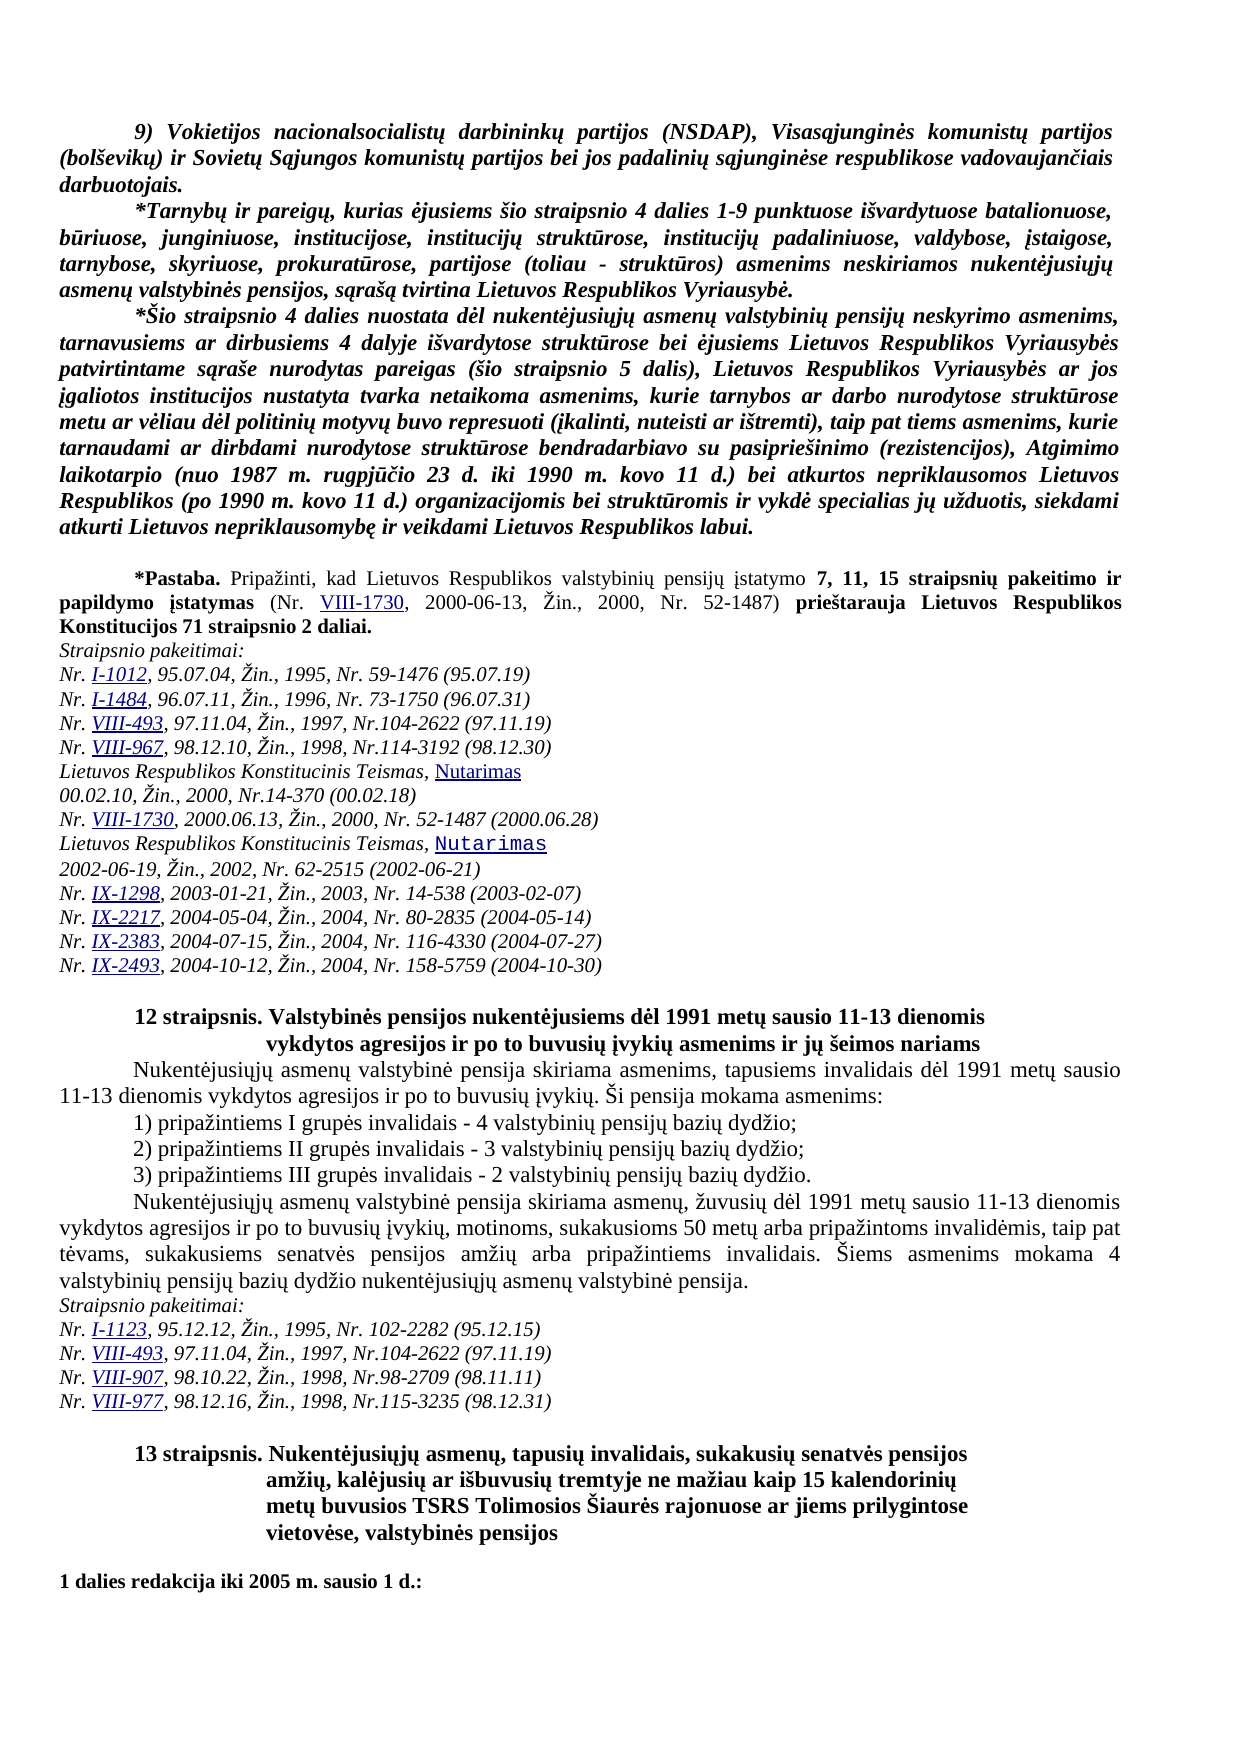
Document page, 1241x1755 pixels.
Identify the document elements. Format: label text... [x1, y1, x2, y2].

text Nr. VIII-977, 98.12.16, Žin., 1998, Nr.115-3235 (98.12.31) [59, 1389, 1122, 1413]
text Nr. VIII-493, 97.11.04, Žin., 1997, Nr.104-2622 (97.11.19) [59, 711, 1122, 734]
text Nukentėjusiųjų asmenų valstybinė pensija skiriama asmenims, tapusiems invalidais dėl 1991 metų sausio 11-13 dienomis vykdytos agresijos ir po to buvusių įvykių. Ši pensija mokama asmenims: [59, 1056, 1122, 1109]
text Nr. IX-2383, 2004-07-15, Žin., 2004, Nr. 116-4330 (2004-07-27) [59, 929, 1122, 953]
text Nr. I-1012, 95.07.04, Žin., 1995, Nr. 59-1476 (95.07.19) [59, 662, 1122, 686]
text 9) Vokietijos nacionalsocialistų darbininkų partijos (NSDAP), Visasąjunginės komunistų partijos (bolševikų) ir Sovietų Sąjungos komunistų partijos bei jos padalinių sąjunginėse respublikose vadovaujančiais darbuotojais. [59, 118, 1116, 197]
text Nr. VIII-493, 97.11.04, Žin., 1997, Nr.104-2622 (97.11.19) [59, 1341, 1122, 1365]
text Nr. VIII-1730, 2000.06.13, Žin., 2000, Nr. 52-1487 (2000.06.28) [59, 807, 1122, 831]
text Lietuvos Respublikos Konstitucinis Teismas, Nutarimas [59, 831, 1122, 857]
text *Šio straipsnio 4 dalies nuostata dėl nukentėjusiųjų asmenų valstybinių pensijų neskyrimo asmenims, tarnavusiems ar dirbusiems 4 dalyje išvardytose struktūrose bei ėjusiems Lietuvos Respublikos Vyriausybės patvirtintame sąraše nurodytas pareigas (šio straipsnio 5 dalis), Lietuvos Respublikos Vyriausybės ar jos įgaliotos institucijos nustatyta tvarka netaikoma asmenims, kurie tarnybos ar darbo nurodytose struktūrose metu ar vėliau dėl politinių motyvų buvo represuoti (įkalinti, nuteisti ar ištremti), taip pat tiems asmenims, kurie tarnaudami ar dirbdami nurodytose struktūrose bendradarbiavo su pasipriešinimo (rezistencijos), Atgimimo laikotarpio (nuo 1987 m. rugpjūčio 23 d. iki 1990 m. kovo 11 d.) bei atkurtos nepriklausomos Lietuvos Respublikos (po 1990 m. kovo 11 d.) organizacijomis bei struktūromis ir vykdė specialias jų užduotis, siekdami atkurti Lietuvos nepriklausomybę ir veikdami Lietuvos Respublikos labui. [59, 303, 1122, 540]
text 12 straipsnis. Valstybinės pensijos nukentėjusiems dėl 1991 metų sausio 11-13 dienomis [134, 1003, 1122, 1029]
text 2002-06-19, Žin., 2002, Nr. 62-2515 (2002-06-21) [59, 857, 1122, 881]
text Nr. I-1123, 95.12.12, Žin., 1995, Nr. 102-2282 (95.12.15) [59, 1317, 1122, 1341]
text vykdytos agresijos ir po to buvusių įvykių asmenims ir jų šeimos nariams [266, 1029, 1122, 1056]
text 1 dalies redakcija iki 2005 m. sausio 1 d.: [59, 1569, 1122, 1593]
text 13 straipsnis. Nukentėjusiųjų asmenų, tapusių invalidais, sukakusių senatvės pensijos [59, 1440, 1122, 1466]
text Nr. VIII-967, 98.12.10, Žin., 1998, Nr.114-3192 (98.12.30) [59, 734, 1122, 759]
text Nr. IX-2217, 2004-05-04, Žin., 2004, Nr. 80-2835 (2004-05-14) [59, 905, 1122, 929]
text vietovėse, valstybinės pensijos [209, 1519, 1122, 1545]
text Nr. IX-1298, 2003-01-21, Žin., 2003, Nr. 14-538 (2003-02-07) [59, 881, 1122, 905]
text *Tarnybų ir pareigų, kurias ėjusiems šio straipsnio 4 dalies 1-9 punktuose išvardytuose batalionuose, būriuose, junginiuose, institucijose, institucijų struktūrose, institucijų padaliniuose, valdybose, įstaigose, tarnybose, skyriuose, prokuratūrose, partijose (toliau - struktūros) asmenims neskiriamos nukentėjusiųjų asmenų valstybinės pensijos, sąrašą tvirtina Lietuvos Respublikos Vyriausybė. [59, 197, 1116, 303]
text *Pastaba. Pripažinti, kad Lietuvos Respublikos valstybinių pensijų įstatymo 7, 11, 15 straipsnių pakeitimo ir papildymo įstatymas (Nr. VIII-1730, 2000-06-13, Žin., 2000, Nr. 52-1487) prieštarauja Lietuvos Respublikos Konstitucijos 71 straipsnio 2 daliai. [59, 566, 1122, 638]
text metų buvusios TSRS Tolimosios Šiaurės rajonuose ar jiems prilygintose [209, 1492, 1122, 1519]
text Straipsnio pakeitimai: [59, 1293, 1122, 1317]
text Nr. I-1484, 96.07.11, Žin., 1996, Nr. 73-1750 (96.07.31) [59, 686, 1122, 711]
text 3) pripažintiems III grupės invalidais - 2 valstybinių pensijų bazių dydžio. [59, 1161, 1122, 1188]
text Nr. VIII-907, 98.10.22, Žin., 1998, Nr.98-2709 (98.11.11) [59, 1365, 1122, 1389]
text Nr. IX-2493, 2004-10-12, Žin., 2004, Nr. 158-5759 (2004-10-30) [59, 953, 1122, 977]
text Straipsnio pakeitimai: [59, 638, 1122, 662]
text Nukentėjusiųjų asmenų valstybinė pensija skiriama asmenų, žuvusių dėl 1991 metų sausio 11-13 dienomis vykdytos agresijos ir po to buvusių įvykių, motinoms, sukakusioms 50 metų arba pripažintoms invalidėmis, taip pat tėvams, sukakusiems senatvės pensijos amžių arba pripažintiems invalidais. Šiems asmenims mokama 4 valstybinių pensijų bazių dydžio nukentėjusiųjų asmenų valstybinė pensija. [59, 1188, 1122, 1293]
text 00.02.10, Žin., 2000, Nr.14-370 (00.02.18) [59, 783, 1122, 807]
text Lietuvos Respublikos Konstitucinis Teismas, Nutarimas [59, 759, 1122, 783]
text 2) pripažintiems II grupės invalidais - 3 valstybinių pensijų bazių dydžio; [59, 1135, 1122, 1161]
text amžių, kalėjusių ar išbuvusių tremtyje ne mažiau kaip 15 kalendorinių [209, 1466, 1122, 1492]
text 1) pripažintiems I grupės invalidais - 4 valstybinių pensijų bazių dydžio; [59, 1109, 1122, 1135]
